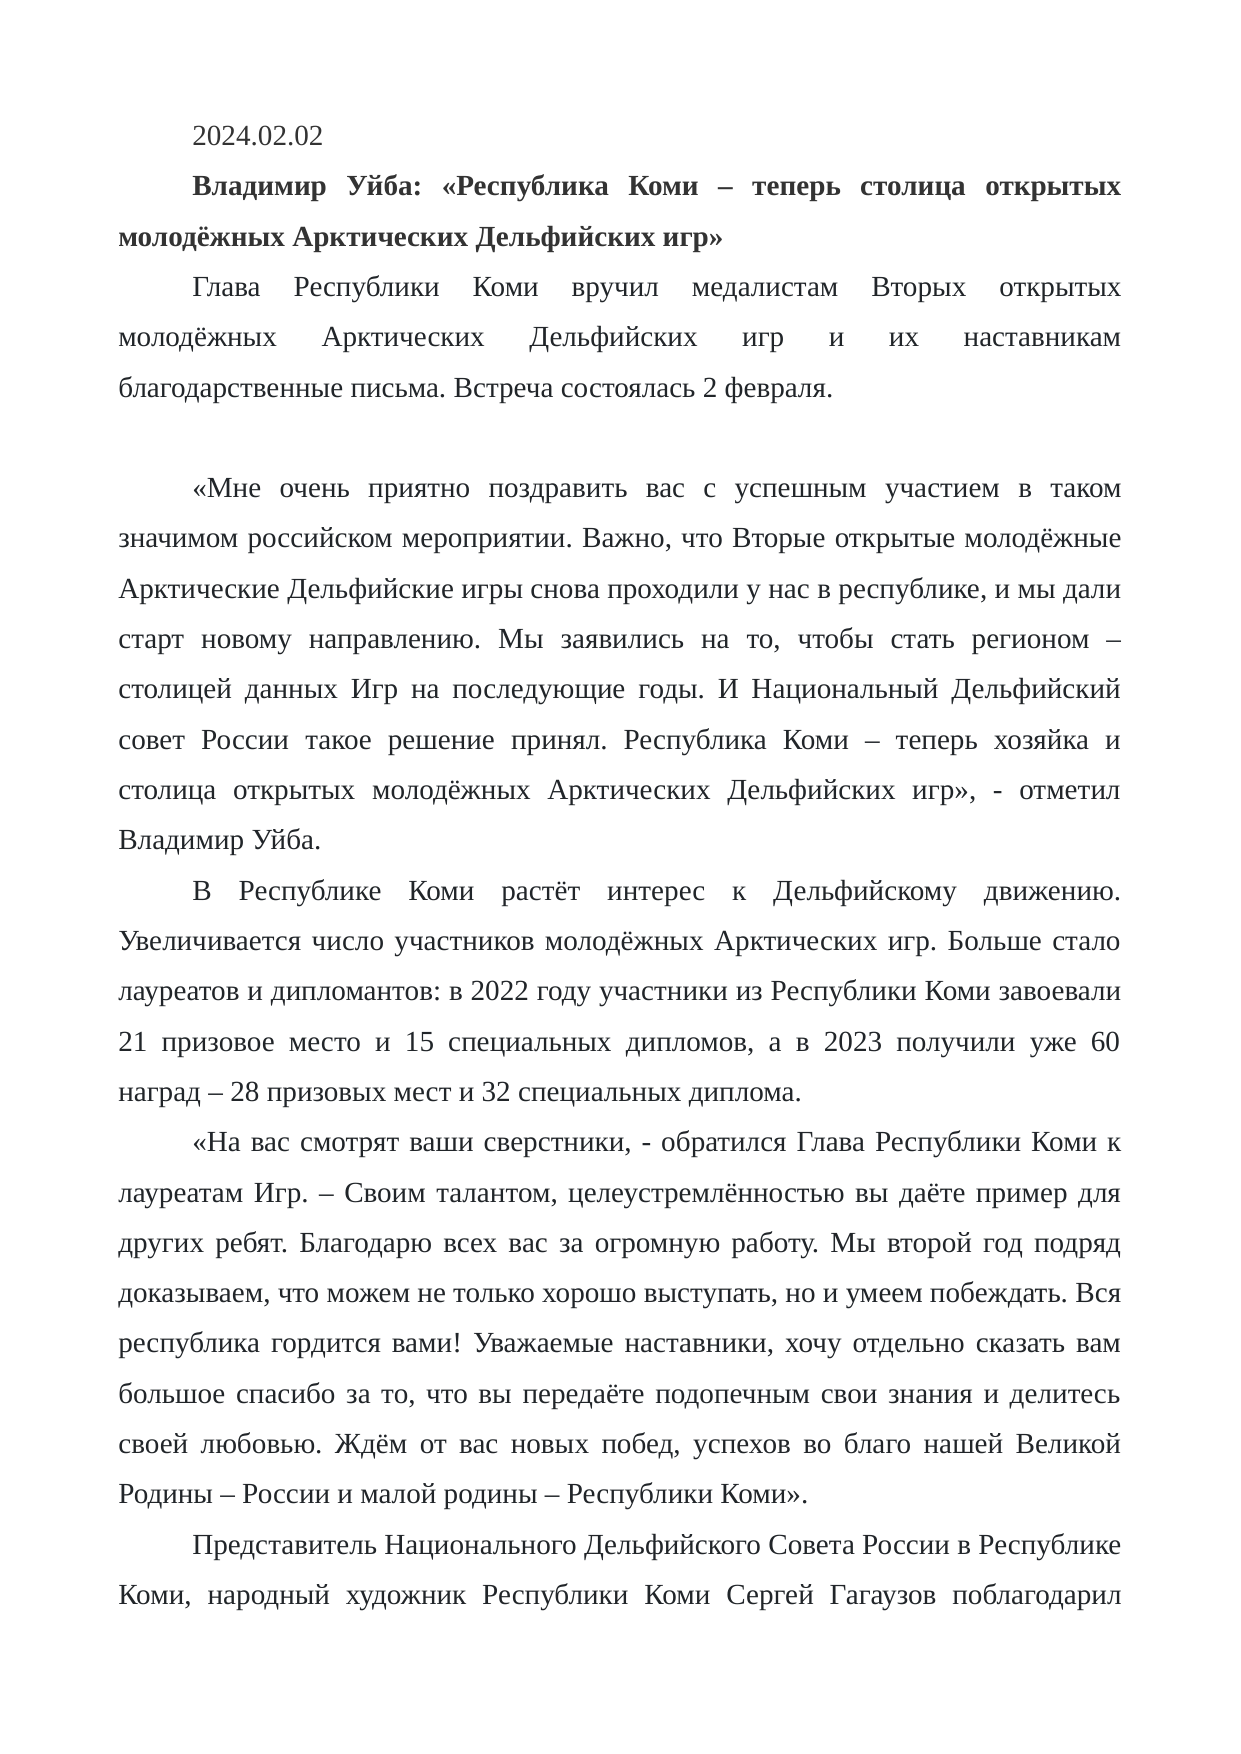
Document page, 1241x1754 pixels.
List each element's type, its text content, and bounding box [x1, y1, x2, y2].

subtitle 2024.02.02 [118, 118, 1122, 152]
subtitle Владимир Уйба: «Республика Коми – теперь столица открытых молодёжных Арктических Дельфийских игр» [118, 168, 1122, 252]
text «Мне очень приятно поздравить вас с успешным участием в таком значимом российском мероприятии. Важно, что Вторые открытые молодёжные Арктические Дельфийские игры снова проходили у нас в республике, и мы дали старт новому направлению. Мы заявились на то, чтобы стать регионом – столицей данных Игр на последующие годы. И Национальный Дельфийский совет России такое решение принял. Республика Коми – теперь хозяйка и столица открытых молодёжных Арктических Дельфийских игр», - отметил Владимир Уйба. [118, 470, 1122, 856]
text «На вас смотрят ваши сверстники, - обратился Глава Республики Коми к лауреатам Игр. – Своим талантом, целеустремлённостью вы даёте пример для других ребят. Благодарю всех вас за огромную работу. Мы второй год подряд доказываем, что можем не только хорошо выступать, но и умеем побеждать. Вся республика гордится вами! Уважаемые наставники, хочу отдельно сказать вам большое спасибо за то, что вы передаёте подопечным свои знания и делитесь своей любовью. Ждём от вас новых побед, успехов во благо нашей Великой Родины – России и малой родины – Республики Коми». [118, 1124, 1122, 1510]
text Представитель Национального Дельфийского Совета России в Республике Коми, народный художник Республики Коми Сергей Гагаузов поблагодарил [118, 1527, 1122, 1611]
text В Республике Коми растёт интерес к Дельфийскому движению. Увеличивается число участников молодёжных Арктических игр. Больше стало лауреатов и дипломантов: в 2022 году участники из Республики Коми завоевали 21 призовое место и 15 специальных дипломов, а в 2023 получили уже 60 наград – 28 призовых мест и 32 специальных диплома. [118, 873, 1122, 1108]
text Глава Республики Коми вручил медалистам Вторых открытых молодёжных Арктических Дельфийских игр и их наставникам благодарственные письма. Встреча состоялась 2 февраля. [118, 269, 1122, 403]
